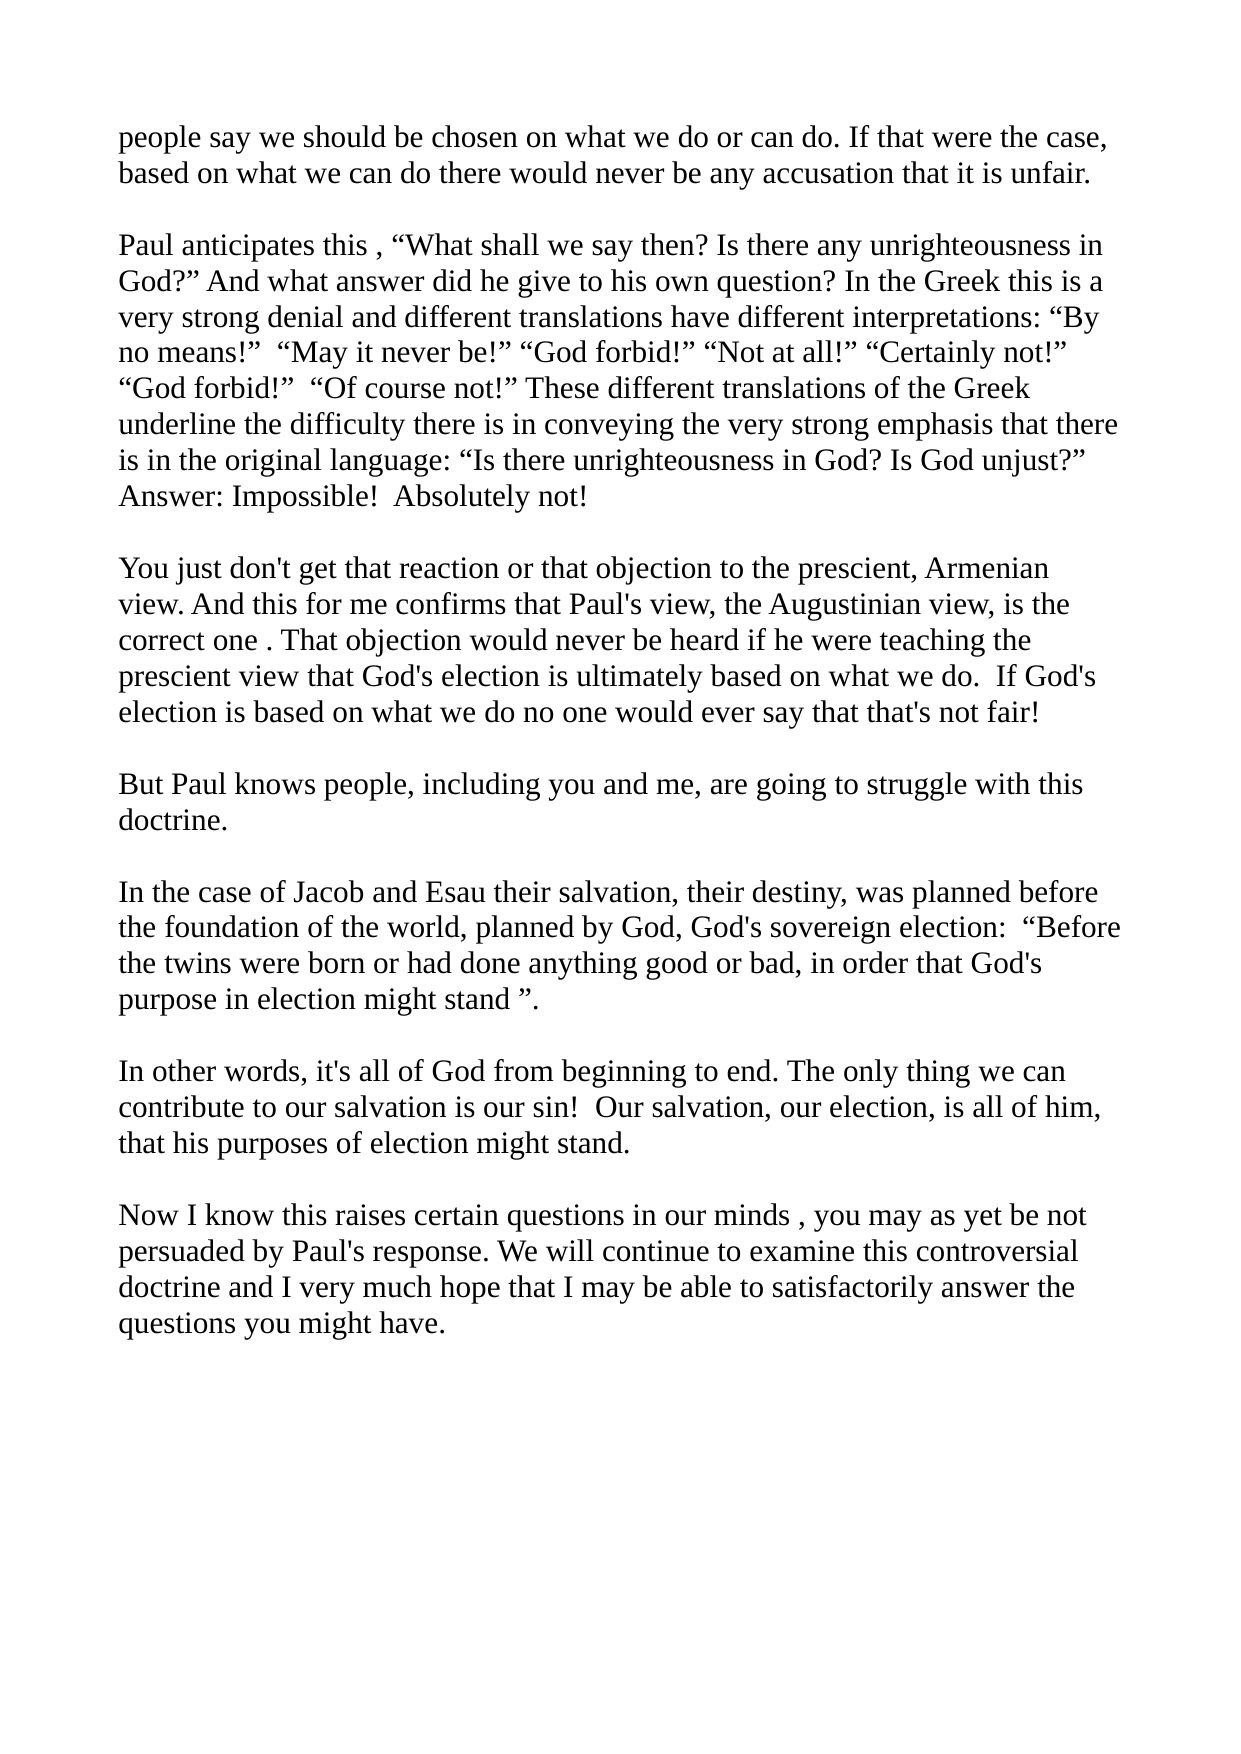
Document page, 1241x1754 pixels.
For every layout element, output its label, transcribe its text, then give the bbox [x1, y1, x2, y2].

text But Paul knows people, including you and me, are going to struggle with this doctrine. [118, 765, 1122, 837]
text You just don't get that reaction or that objection to the prescient, Armenian view. And this for me confirms that Paul's view, the Augustinian view, is the correct one . That objection would never be heard if he were teaching the prescient view that God's election is ultimately based on what we do. If God's election is based on what we do no one would ever say that that's not fair! [118, 549, 1122, 729]
text Paul anticipates this , “What shall we say then? Is there any unrighteousness in God?” And what answer did he give to his own question? In the Greek this is a very strong denial and different translations have different interpretations: “By no means!” “May it never be!” “God forbid!” “Not at all!” “Certainly not!” “God forbid!” “Of course not!” These different translations of the Greek underline the difficulty there is in conveying the very strong emphasis that there is in the original language: “Is there unrighteousness in God? Is God unjust?” Answer: Impossible! Absolutely not! [118, 226, 1122, 513]
text Now I know this raises certain questions in our minds , you may as yet be not persuaded by Paul's response. We will continue to examine this controversial doctrine and I very much hope that I may be able to satisfactorily answer the questions you might have. [118, 1196, 1122, 1340]
text In other words, it's all of God from beginning to end. The only thing we can contribute to our salvation is our sin! Our salvation, our election, is all of him, that his purposes of election might stand. [118, 1052, 1122, 1160]
text In the case of Jacob and Esau their salvation, their destiny, was planned before the foundation of the world, planned by God, God's sovereign election: “Before the twins were born or had done anything good or bad, in order that God's purpose in election might stand ”. [118, 873, 1122, 1017]
text people say we should be chosen on what we do or can do. If that were the case, based on what we can do there would never be any accusation that it is unfair. [118, 118, 1122, 190]
